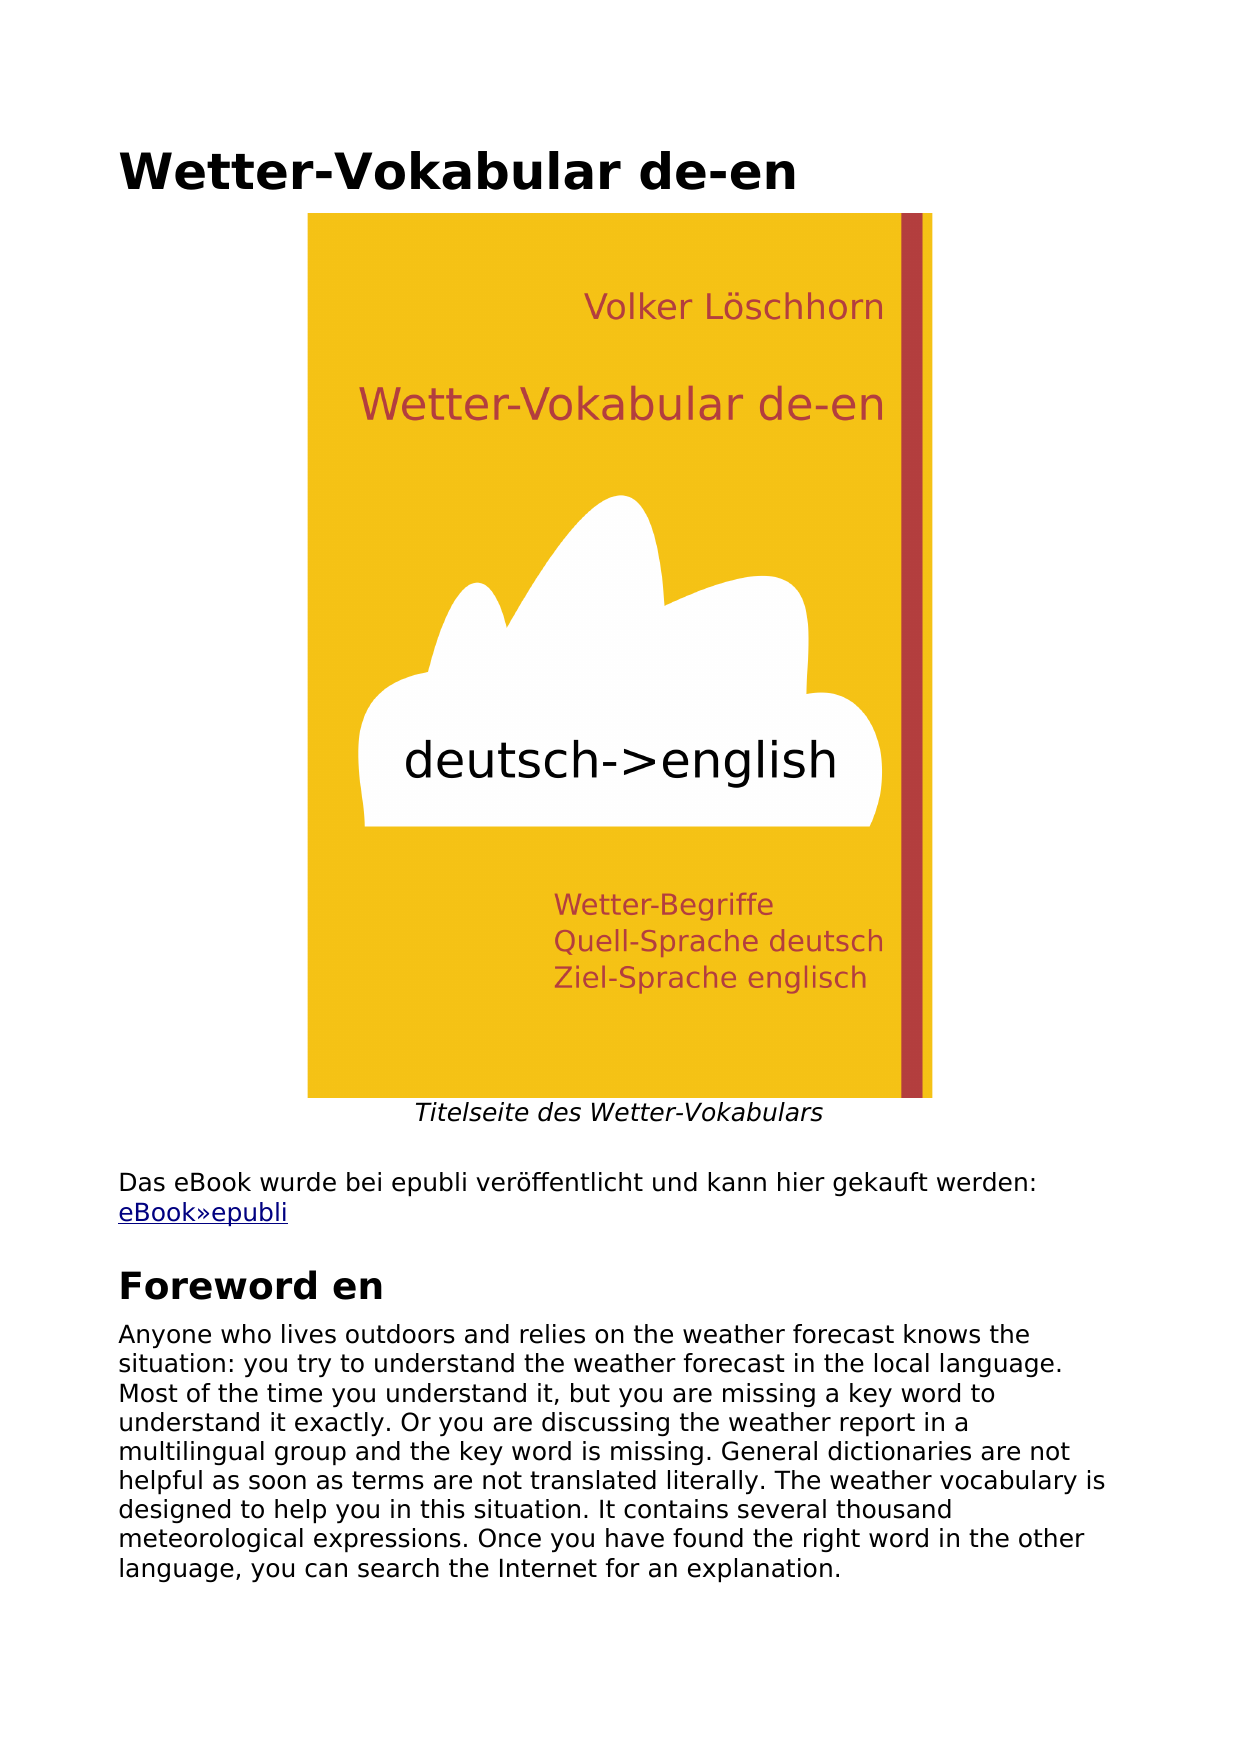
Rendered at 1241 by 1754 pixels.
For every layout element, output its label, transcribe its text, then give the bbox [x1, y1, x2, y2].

subtitle Foreword en [118, 1264, 1122, 1308]
picture [307, 213, 933, 1098]
text Das eBook wurde bei epubli veröffentlicht und kann hier gekauft werden: eBook»epubli [118, 1168, 1122, 1227]
text Titelseite des Wetter-Vokabulars [308, 1098, 933, 1127]
text Anyone who lives outdoors and relies on the weather forecast knows the situation: you try to understand the weather forecast in the local language. Most of the time you understand it, but you are missing a key word to understand it exactly. Or you are discussing the weather report in a multilingual group and the key word is missing. General dictionaries are not helpful as soon as terms are not translated literally. The weather vocabulary is designed to help you in this situation. It contains several thousand meteorological expressions. Once you have found the right word in the other language, you can search the Internet for an explanation. [118, 1321, 1122, 1583]
subtitle Wetter-Vokabular de-en [118, 143, 1122, 201]
